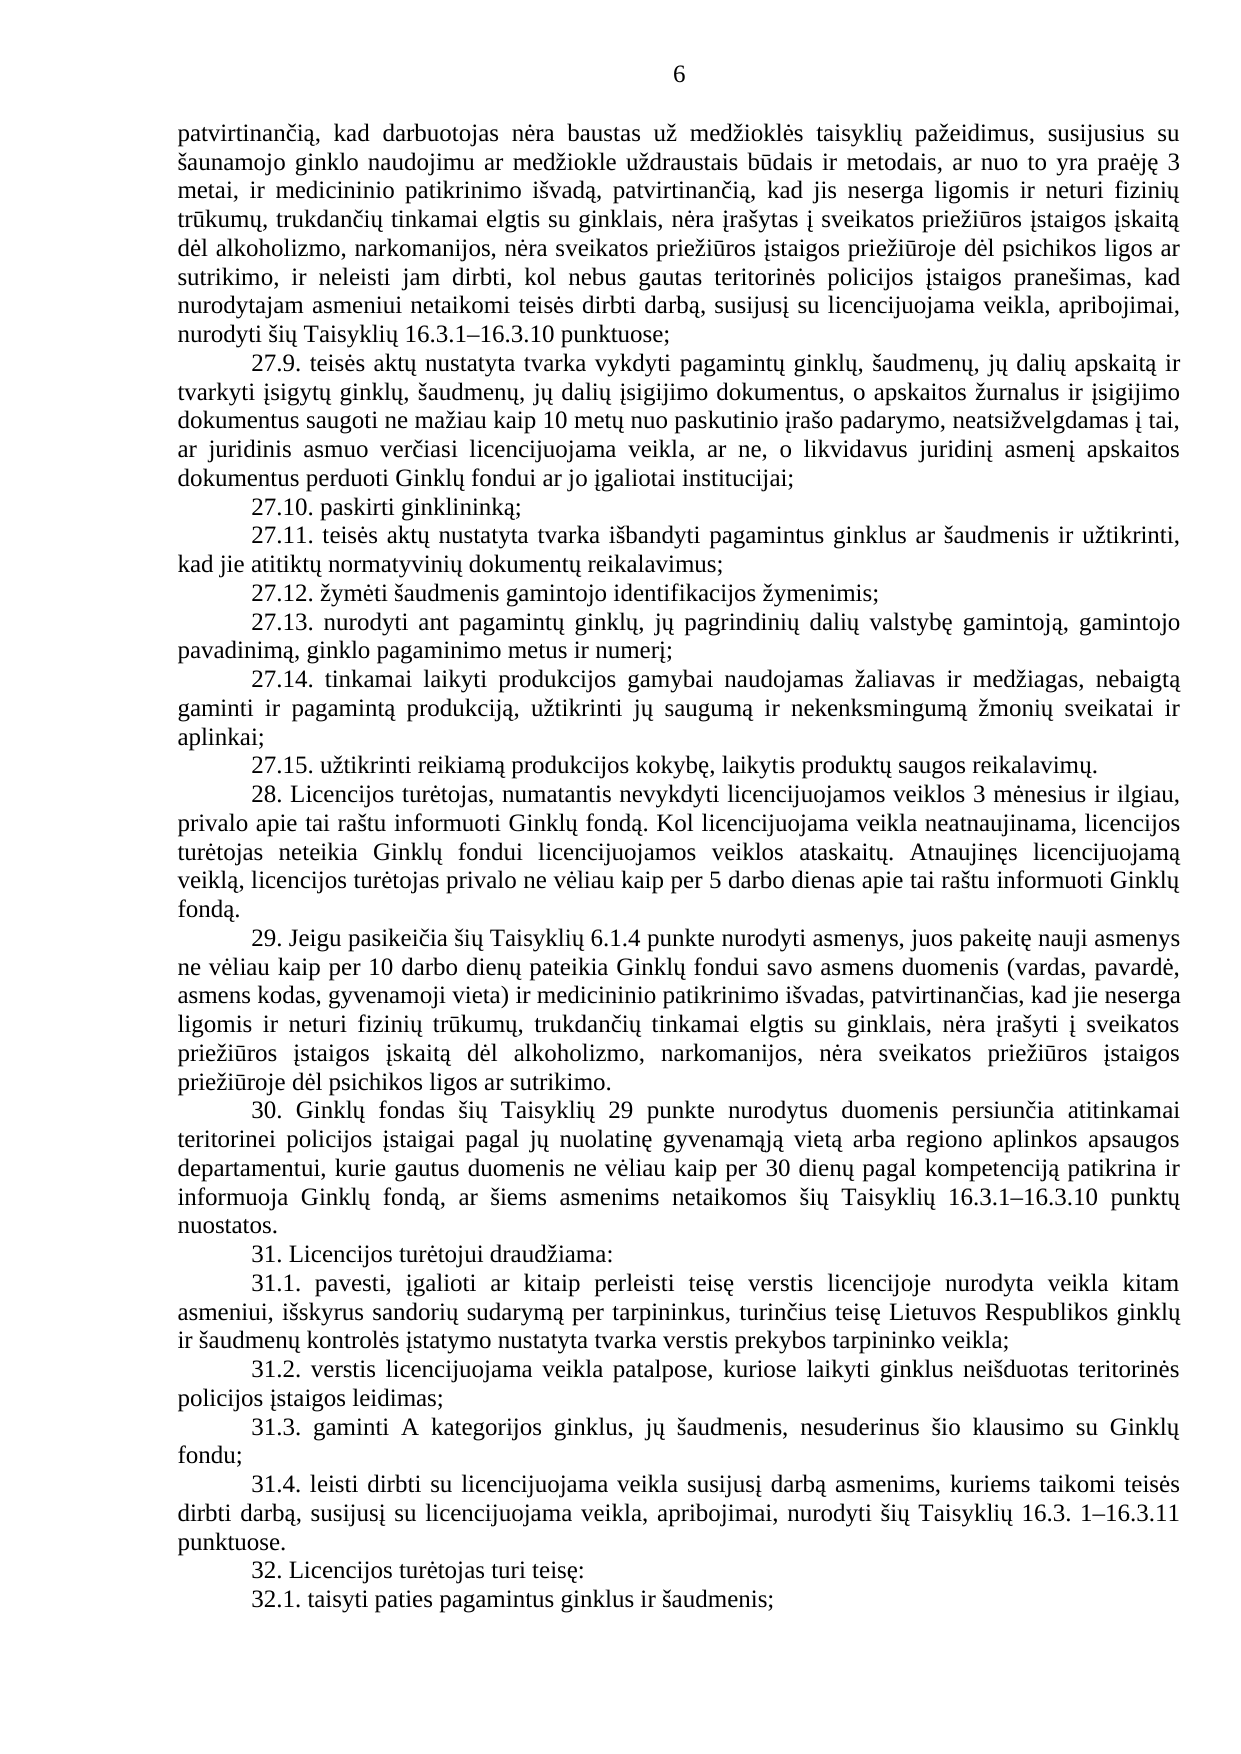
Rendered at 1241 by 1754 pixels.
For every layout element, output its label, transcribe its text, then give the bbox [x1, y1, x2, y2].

text 27.14. tinkamai laikyti produkcijos gamybai naudojamas žaliavas ir medžiagas, nebaigtą gaminti ir pagamintą produkciją, užtikrinti jų saugumą ir nekenksmingumą žmonių sveikatai ir aplinkai; [177, 664, 1181, 751]
text 31.4. leisti dirbti su licencijuojama veikla susijusį darbą asmenims, kuriems taikomi teisės dirbti darbą, susijusį su licencijuojama veikla, apribojimai, nurodyti šių Taisyklių 16.3. 1–16.3.11 punktuose. [177, 1469, 1181, 1556]
text 32. Licencijos turėtojas turi teisę: [177, 1556, 1181, 1584]
text 31.2. verstis licencijuojama veikla patalpose, kuriose laikyti ginklus neišduotas teritorinės policijos įstaigos leidimas; [177, 1354, 1181, 1412]
text 27.12. žymėti šaudmenis gamintojo identifikacijos žymenimis; [177, 578, 1181, 607]
text 28. Licencijos turėtojas, numatantis nevykdyti licencijuojamos veiklos 3 mėnesius ir ilgiau, privalo apie tai raštu informuoti Ginklų fondą. Kol licencijuojama veikla neatnaujinama, licencijos turėtojas neteikia Ginklų fondui licencijuojamos veiklos ataskaitų. Atnaujinęs licencijuojamą veiklą, licencijos turėtojas privalo ne vėliau kaip per 5 darbo dienas apie tai raštu informuoti Ginklų fondą. [177, 779, 1181, 923]
text patvirtinančią, kad darbuotojas nėra baustas už medžioklės taisyklių pažeidimus, susijusius su šaunamojo ginklo naudojimu ar medžiokle uždraustais būdais ir metodais, ar nuo to yra praėję 3 metai, ir medicininio patikrinimo išvadą, patvirtinančią, kad jis neserga ligomis ir neturi fizinių trūkumų, trukdančių tinkamai elgtis su ginklais, nėra įrašytas į sveikatos priežiūros įstaigos įskaitą dėl alkoholizmo, narkomanijos, nėra sveikatos priežiūros įstaigos priežiūroje dėl psichikos ligos ar sutrikimo, ir neleisti jam dirbti, kol nebus gautas teritorinės policijos įstaigos pranešimas, kad nurodytajam asmeniui netaikomi teisės dirbti darbą, susijusį su licencijuojama veikla, apribojimai, nurodyti šių Taisyklių 16.3.1–16.3.10 punktuose; [177, 118, 1181, 348]
text 27.9. teisės aktų nustatyta tvarka vykdyti pagamintų ginklų, šaudmenų, jų dalių apskaitą ir tvarkyti įsigytų ginklų, šaudmenų, jų dalių įsigijimo dokumentus, o apskaitos žurnalus ir įsigijimo dokumentus saugoti ne mažiau kaip 10 metų nuo paskutinio įrašo padarymo, neatsižvelgdamas į tai, ar juridinis asmuo verčiasi licencijuojama veikla, ar ne, o likvidavus juridinį asmenį apskaitos dokumentus perduoti Ginklų fondui ar jo įgaliotai institucijai; [177, 348, 1181, 492]
text 31. Licencijos turėtojui draudžiama: [177, 1239, 1181, 1268]
text 27.13. nurodyti ant pagamintų ginklų, jų pagrindinių dalių valstybę gamintoją, gamintojo pavadinimą, ginklo pagaminimo metus ir numerį; [177, 607, 1181, 664]
text 31.1. pavesti, įgalioti ar kitaip perleisti teisę verstis licencijoje nurodyta veikla kitam asmeniui, išskyrus sandorių sudarymą per tarpininkus, turinčius teisę Lietuvos Respublikos ginklų ir šaudmenų kontrolės įstatymo nustatyta tvarka verstis prekybos tarpininko veikla; [177, 1268, 1181, 1354]
text 27.15. užtikrinti reikiamą produkcijos kokybę, laikytis produktų saugos reikalavimų. [177, 751, 1181, 779]
text 30. Ginklų fondas šių Taisyklių 29 punkte nurodytus duomenis persiunčia atitinkamai teritorinei policijos įstaigai pagal jų nuolatinę gyvenamąją vietą arba regiono aplinkos apsaugos departamentui, kurie gautus duomenis ne vėliau kaip per 30 dienų pagal kompetenciją patikrina ir informuoja Ginklų fondą, ar šiems asmenims netaikomos šių Taisyklių 16.3.1–16.3.10 punktų nuostatos. [177, 1096, 1181, 1239]
text 27.10. paskirti ginklininką; [177, 492, 1181, 521]
text 27.11. teisės aktų nustatyta tvarka išbandyti pagamintus ginklus ar šaudmenis ir užtikrinti, kad jie atitiktų normatyvinių dokumentų reikalavimus; [177, 521, 1181, 578]
text 31.3. gaminti A kategorijos ginklus, jų šaudmenis, nesuderinus šio klausimo su Ginklų fondu; [177, 1412, 1181, 1469]
text 29. Jeigu pasikeičia šių Taisyklių 6.1.4 punkte nurodyti asmenys, juos pakeitę nauji asmenys ne vėliau kaip per 10 darbo dienų pateikia Ginklų fondui savo asmens duomenis (vardas, pavardė, asmens kodas, gyvenamoji vieta) ir medicininio patikrinimo išvadas, patvirtinančias, kad jie neserga ligomis ir neturi fizinių trūkumų, trukdančių tinkamai elgtis su ginklais, nėra įrašyti į sveikatos priežiūros įstaigos įskaitą dėl alkoholizmo, narkomanijos, nėra sveikatos priežiūros įstaigos priežiūroje dėl psichikos ligos ar sutrikimo. [177, 923, 1181, 1096]
text 32.1. taisyti paties pagamintus ginklus ir šaudmenis; [177, 1584, 1181, 1613]
